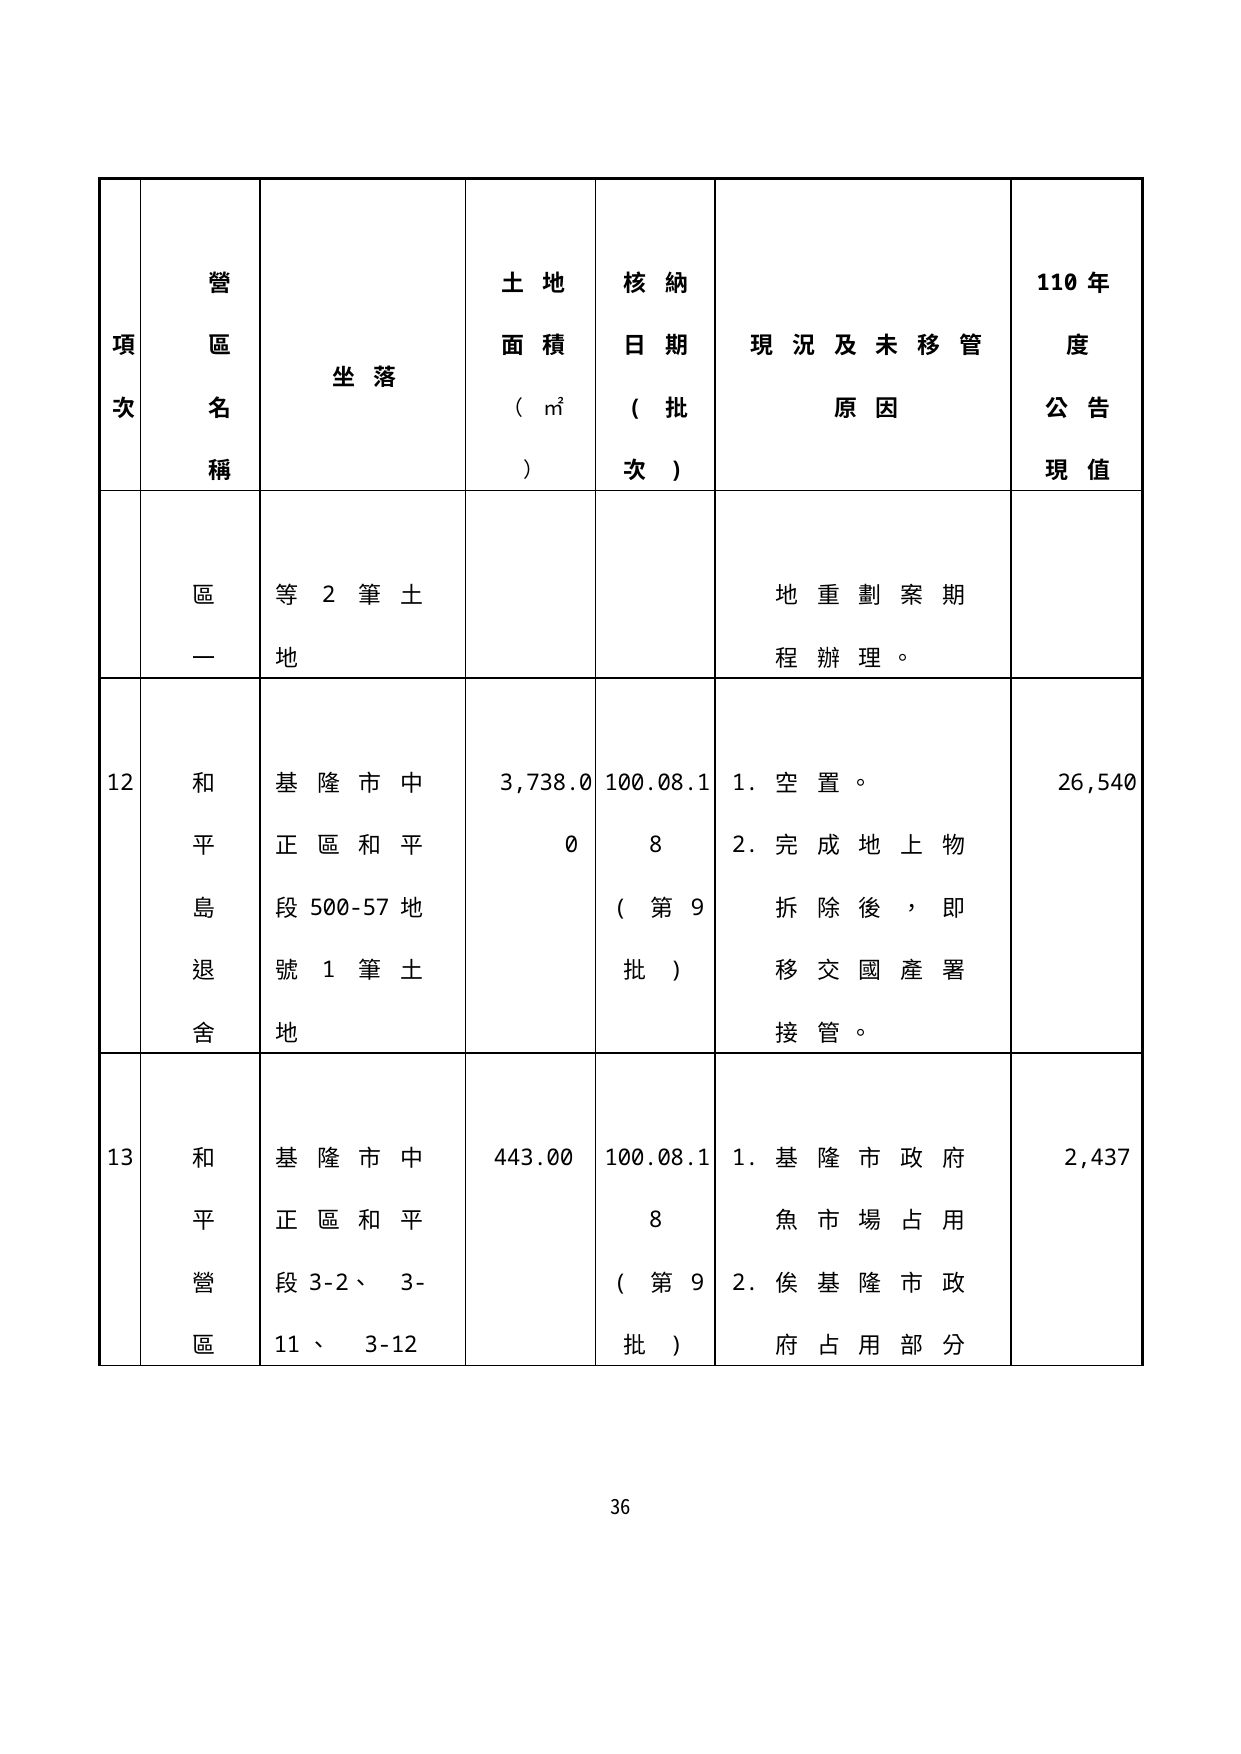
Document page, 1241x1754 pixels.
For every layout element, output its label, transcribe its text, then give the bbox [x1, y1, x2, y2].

table_cell 3,738.00 [466, 679, 595, 1052]
table_cell [596, 491, 714, 677]
table_cell 26,540 [1012, 679, 1141, 1052]
table_cell 基隆市中正區和平段3-2、3-11、3-12 [261, 1054, 465, 1365]
table_cell 1.基隆市政府魚市場占用 2.俟基隆市政府占用部分 [716, 1054, 1010, 1365]
table_cell 和平營區 [141, 1054, 259, 1365]
table_cell 2,437 [1012, 1054, 1141, 1365]
table_cell 和平島退舍 [141, 679, 259, 1052]
table_header 土地面積（㎡） [466, 180, 595, 490]
table_cell 13 [101, 1054, 140, 1365]
table_cell 443.00 [466, 1054, 595, 1365]
table_cell 基隆市中正區和平段500-57地號1筆土地 [261, 679, 465, 1052]
table_header 坐落 [261, 180, 465, 490]
table_cell 100.08.18 (第9批) [596, 1054, 714, 1365]
table_cell 地重劃案期程辦理。 [716, 491, 1010, 677]
table_cell [1012, 491, 1141, 677]
table_header 營區名稱 [141, 180, 259, 490]
table_cell 12 [101, 679, 140, 1052]
table_cell [466, 491, 595, 677]
table_cell 100.08.18 (第9批) [596, 679, 714, 1052]
table_header 核納日期 (批次) [596, 180, 714, 490]
table_cell 1.空置。 2.完成地上物拆除後，即移交國產署接管。 [716, 679, 1010, 1052]
table_cell 等2筆土地 [261, 491, 465, 677]
table_header 110年度 公告現值 [1012, 180, 1141, 490]
table_header 項次 [101, 180, 140, 490]
table_cell 區一 [141, 491, 259, 677]
table_cell [101, 491, 140, 677]
table_header 現況及未移管原因 [716, 180, 1010, 490]
